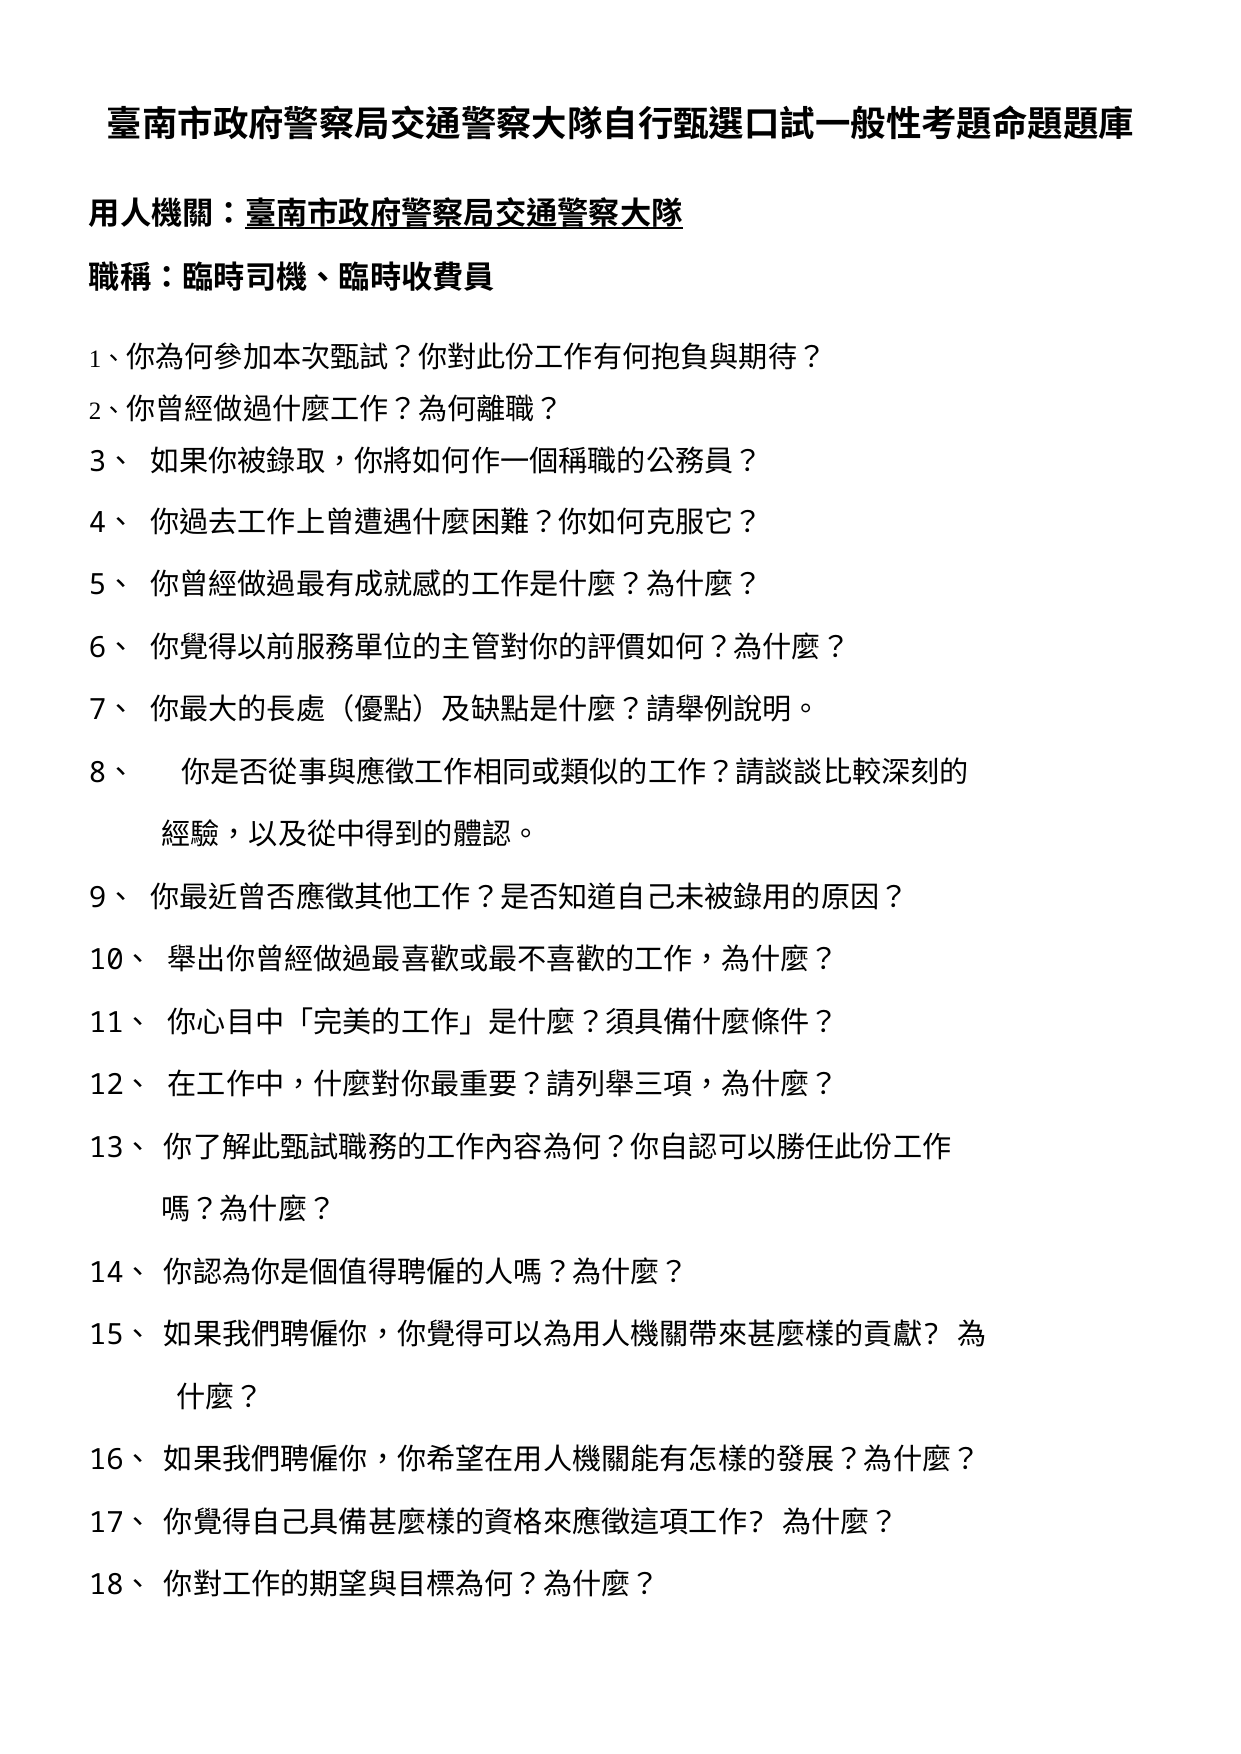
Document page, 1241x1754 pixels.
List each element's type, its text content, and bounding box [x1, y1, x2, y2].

text 職稱：臨時司機、臨時收費員 [89, 252, 1152, 297]
text 3、 如果你被錄取，你將如何作一個稱職的公務員？ [89, 430, 1152, 482]
list 你覺得自己具備甚麼樣的資格來應徵這項工作? 為什麼？ [89, 1482, 1152, 1544]
text 11、 你心目中「完美的工作」是什麼？須具備什麼條件？ [89, 982, 1152, 1044]
list 你為何參加本次甄試？你對此份工作有何抱負與期待？ [89, 326, 1152, 378]
list 你對工作的期望與目標為何？為什麼？ [89, 1544, 1152, 1607]
list 如果我們聘僱你，你希望在用人機關能有怎樣的發展？為什麼？ [89, 1419, 1152, 1482]
text 12、 在工作中，什麼對你最重要？請列舉三項，為什麼？ [89, 1044, 1152, 1107]
list 你是否從事與應徵工作相同或類似的工作？請談談比較深刻的 [89, 732, 1152, 794]
text 經驗，以及從中得到的體認。 [126, 794, 1152, 857]
text 嗎？為什麼？ [126, 1169, 1152, 1232]
list 你了解此甄試職務的工作內容為何？你自認可以勝任此份工作 [89, 1107, 1152, 1169]
text 6、 你覺得以前服務單位的主管對你的評價如何？為什麼？ [89, 607, 1152, 669]
list 如果我們聘僱你，你覺得可以為用人機關帶來甚麼樣的貢獻? 為 [89, 1294, 1152, 1357]
text 10、 舉出你曾經做過最喜歡或最不喜歡的工作，為什麼？ [89, 919, 1152, 982]
text 4、 你過去工作上曾遭遇什麼困難？你如何克服它？ [89, 482, 1152, 544]
text 9、 你最近曾否應徵其他工作？是否知道自己未被錄用的原因？ [89, 857, 1152, 919]
list 你認為你是個值得聘僱的人嗎？為什麼？ [89, 1232, 1152, 1294]
text 7、 你最大的長處（優點）及缺點是什麼？請舉例說明。 [89, 669, 1152, 732]
text 5、 你曾經做過最有成就感的工作是什麼？為什麼？ [89, 544, 1152, 607]
text 臺南市政府警察局交通警察大隊自行甄選口試一般性考題命題題庫 [89, 96, 1152, 147]
text 用人機關：臺南市政府警察局交通警察大隊 [89, 188, 1152, 233]
list 你曾經做過什麼工作？為何離職？ [89, 378, 1152, 430]
text 什麼？ [89, 1357, 1152, 1419]
